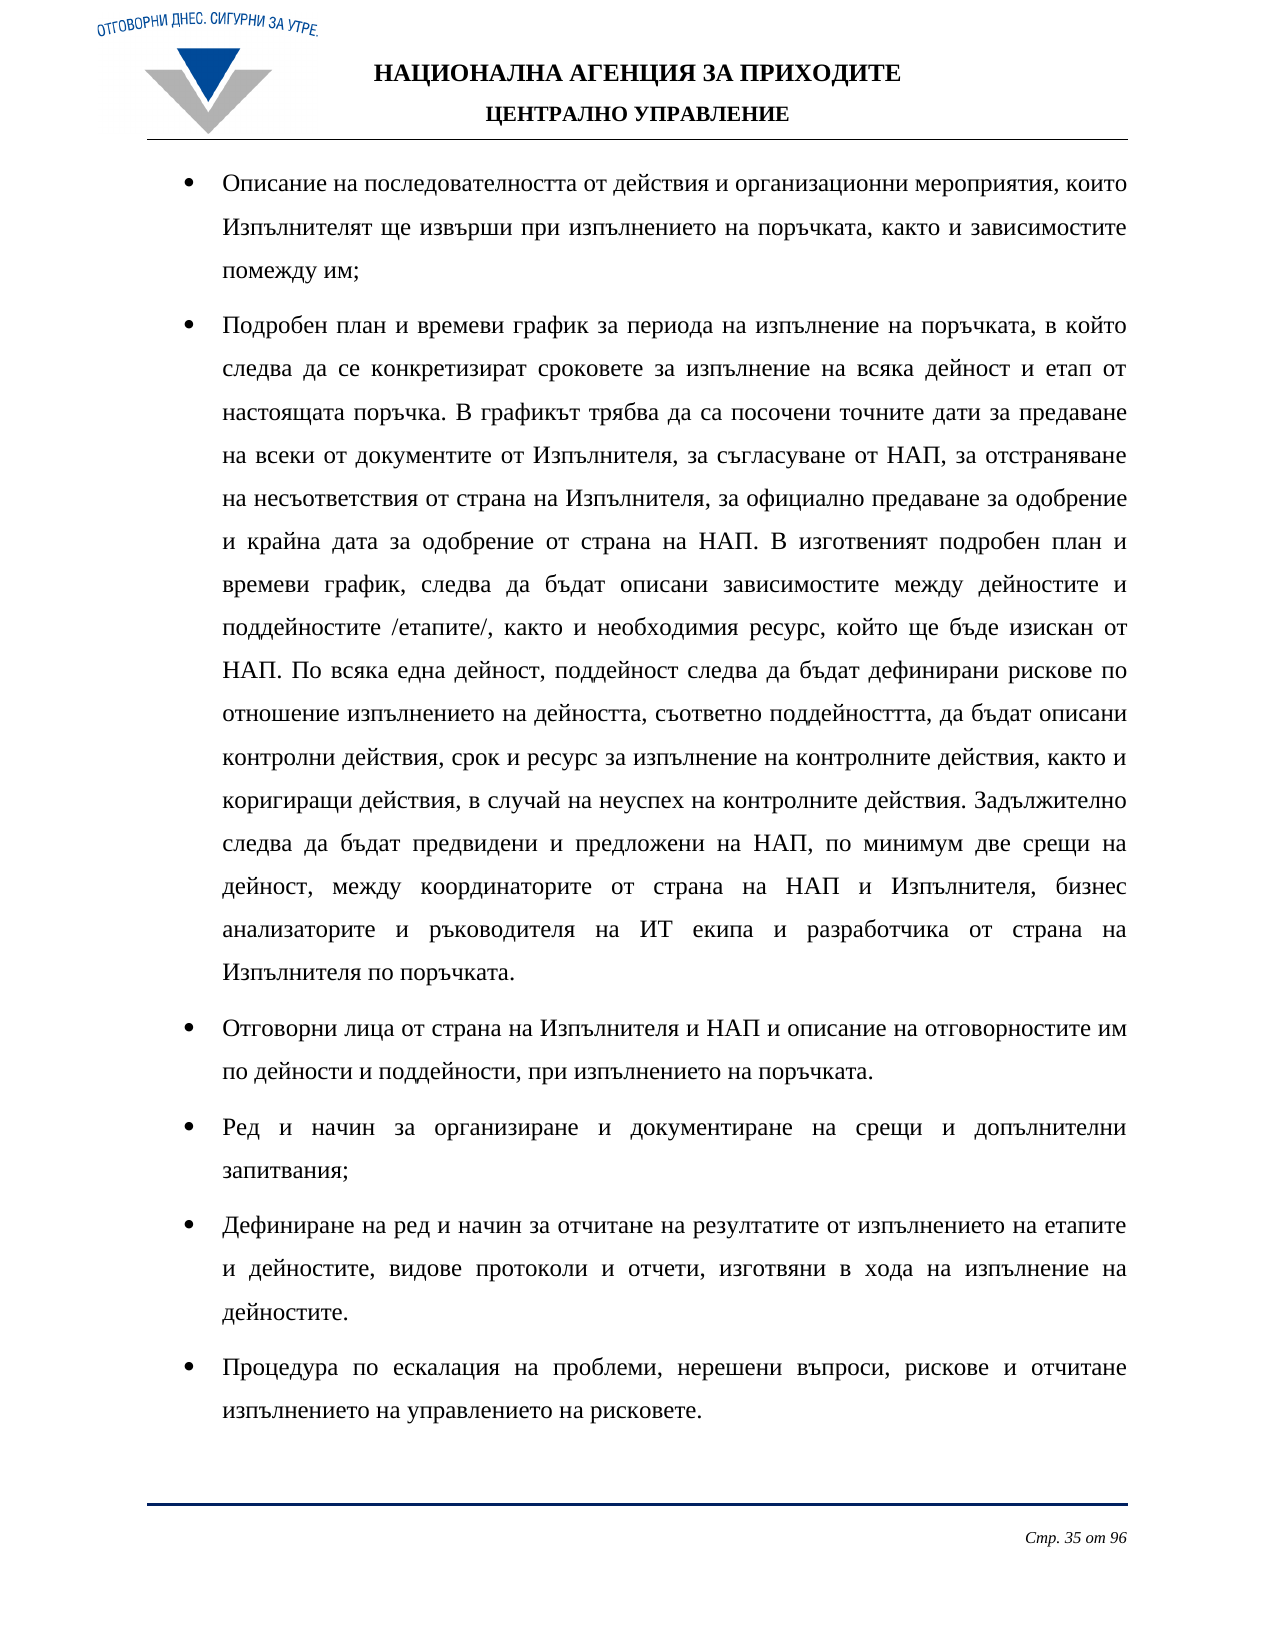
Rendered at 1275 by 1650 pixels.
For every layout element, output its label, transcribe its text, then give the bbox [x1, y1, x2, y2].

list Описание на последователността от действия и организационни мероприятия, които Изпълнителят ще извърши при изпълнението на поръчката, както и зависимостите помежду им; [184, 168, 1128, 283]
list Дефиниране на ред и начин за отчитане на резултатите от изпълнението на етапите и дейностите, видове протоколи и отчети, изготвяни в хода на изпълнение на дейностите. [184, 1210, 1128, 1325]
list Подробен план и времеви график за периода на изпълнение на поръчката, в който следва да се конкретизират сроковете за изпълнение на всяка дейност и етап от настоящата поръчка. В графикът трябва да са посочени точните дати за предаване на всеки от документите от Изпълнителя, за съгласуване от НАП, за отстраняване на несъответствия от страна на Изпълнителя, за официално предаване за одобрение и крайна дата за одобрение от страна на НАП. В изготвеният подробен план и времеви график, следва да бъдат описани зависимостите между дейностите и поддейностите /етапите/, както и необходимия ресурс, който ще бъде изискан от НАП. По всяка една дейност, поддейност следва да бъдат дефинирани рискове по отношение изпълнението на дейността, съответно поддейносттта, да бъдат описани контролни действия, срок и ресурс за изпълнение на контролните действия, както и коригиращи действия, в случай на неуспех на контролните действия. Задължително следва да бъдат предвидени и предложени на НАП, по минимум две срещи на дейност, между координаторите от страна на НАП и Изпълнителя, бизнес анализаторите и ръководителя на ИТ екипа и разработчика от страна на Изпълнителя по поръчката. [184, 310, 1128, 986]
list Процедура по ескалация на проблеми, нерешени въпроси, рискове и отчитане изпълнението на управлението на рисковете. [184, 1352, 1128, 1424]
list Ред и начин за организиране и документиране на срещи и допълнителни запитвания; [184, 1112, 1128, 1183]
list Отговорни лица от страна на Изпълнителя и НАП и описание на отговорностите им по дейности и поддейности, при изпълнението на поръчката. [184, 1013, 1128, 1085]
